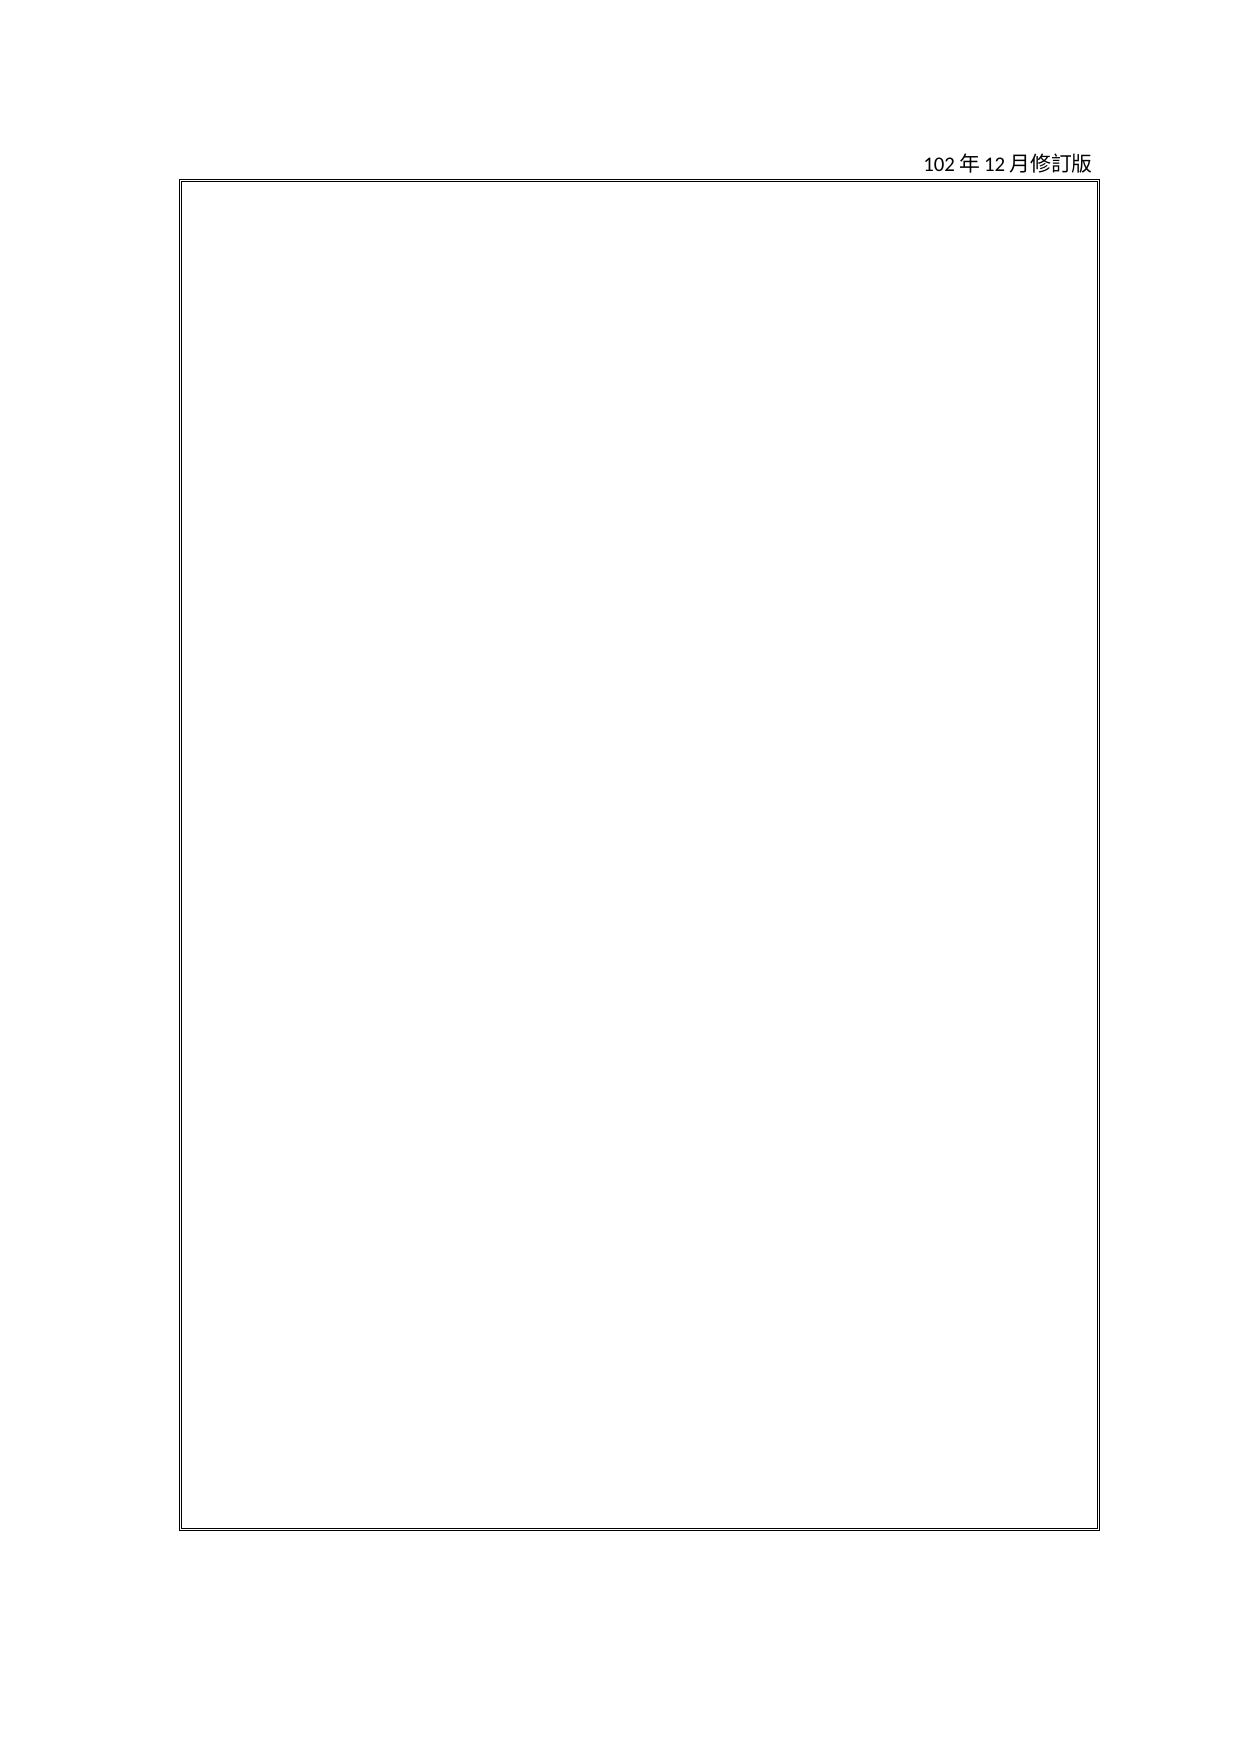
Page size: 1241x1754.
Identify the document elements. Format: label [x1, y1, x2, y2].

table_cell [182, 182, 1097, 1528]
